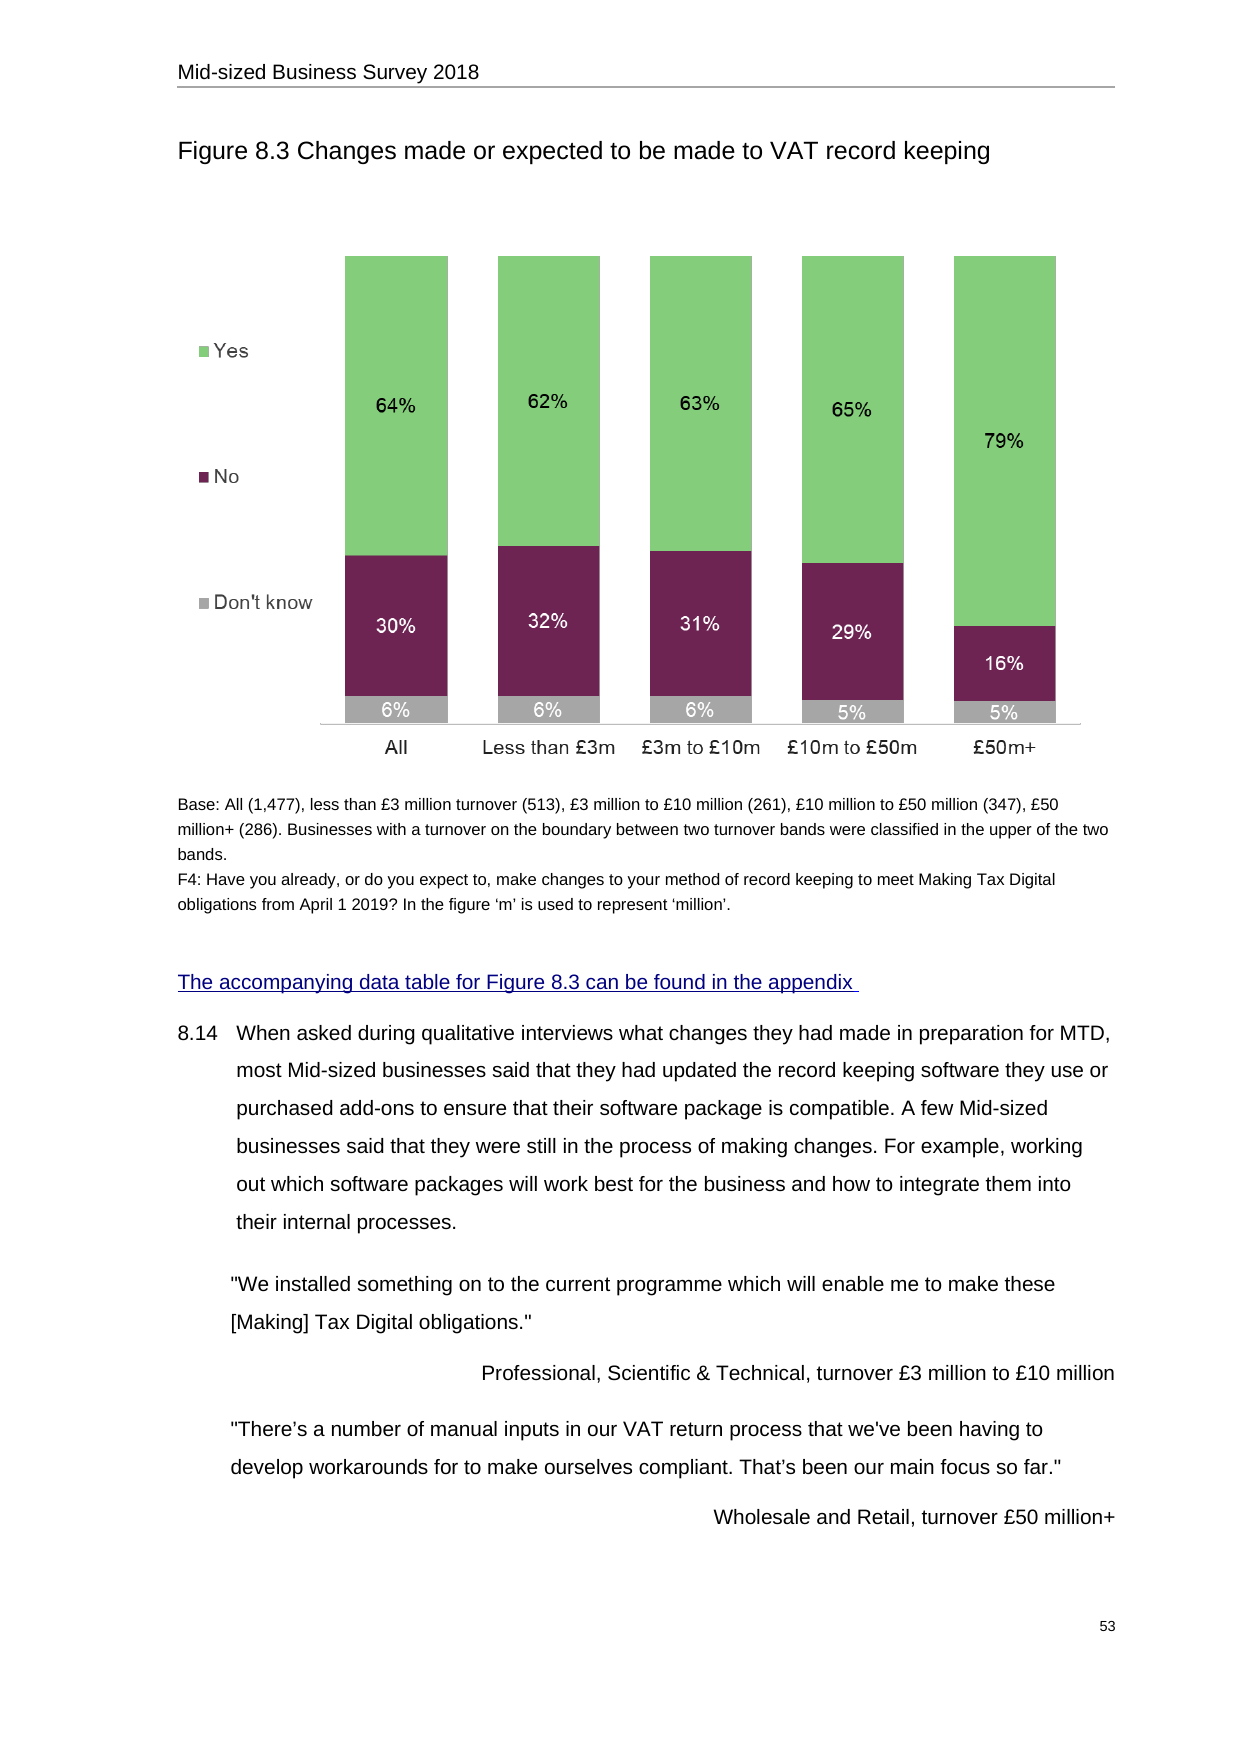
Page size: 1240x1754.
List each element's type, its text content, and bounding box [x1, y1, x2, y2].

text "There’s a number of manual inputs in our VAT return process that we've been having to develop workarounds for to make ourselves compliant. That’s been our main focus so far." [230, 1417, 1115, 1486]
text The accompanying data table for Figure 8.3 can be found in the appendix [177, 939, 1115, 1001]
text Professional, Scientific & Technical, turnover £3 million to £10 million [177, 1360, 1115, 1392]
text Wholesale and Retail, turnover £50 million+ [177, 1505, 1115, 1537]
text "We installed something on to the current programme which will enable me to make these [Making] Tax Digital obligations." [230, 1272, 1115, 1342]
list When asked during qualitative interviews what changes they had made in preparation for MTD, most Mid-sized businesses said that they had updated the record keeping software they use or purchased add-ons to ensure that their software package is compatible. A few Mid-sized businesses said that they were still in the process of making changes. For example, working out which software packages will work best for the business and how to integrate them into their internal processes. [177, 1020, 1115, 1241]
text Base: All (1,477), less than £3 million turnover (513), £3 million to £10 million (261), £10 million to £50 million (347), £50 million+ (286). Businesses with a turnover on the boundary between two turnover bands were classified in the upper of the two bands. F4: Have you already, or do you expect to, make changes to your method of record keeping to meet Making Tax Digital obligations from April 1 2019? In the figure ‘m’ is used to represent ‘million’. [177, 794, 1115, 920]
subtitle Figure 8.3 Changes made or expected to be made to VAT record keeping [177, 136, 1115, 164]
